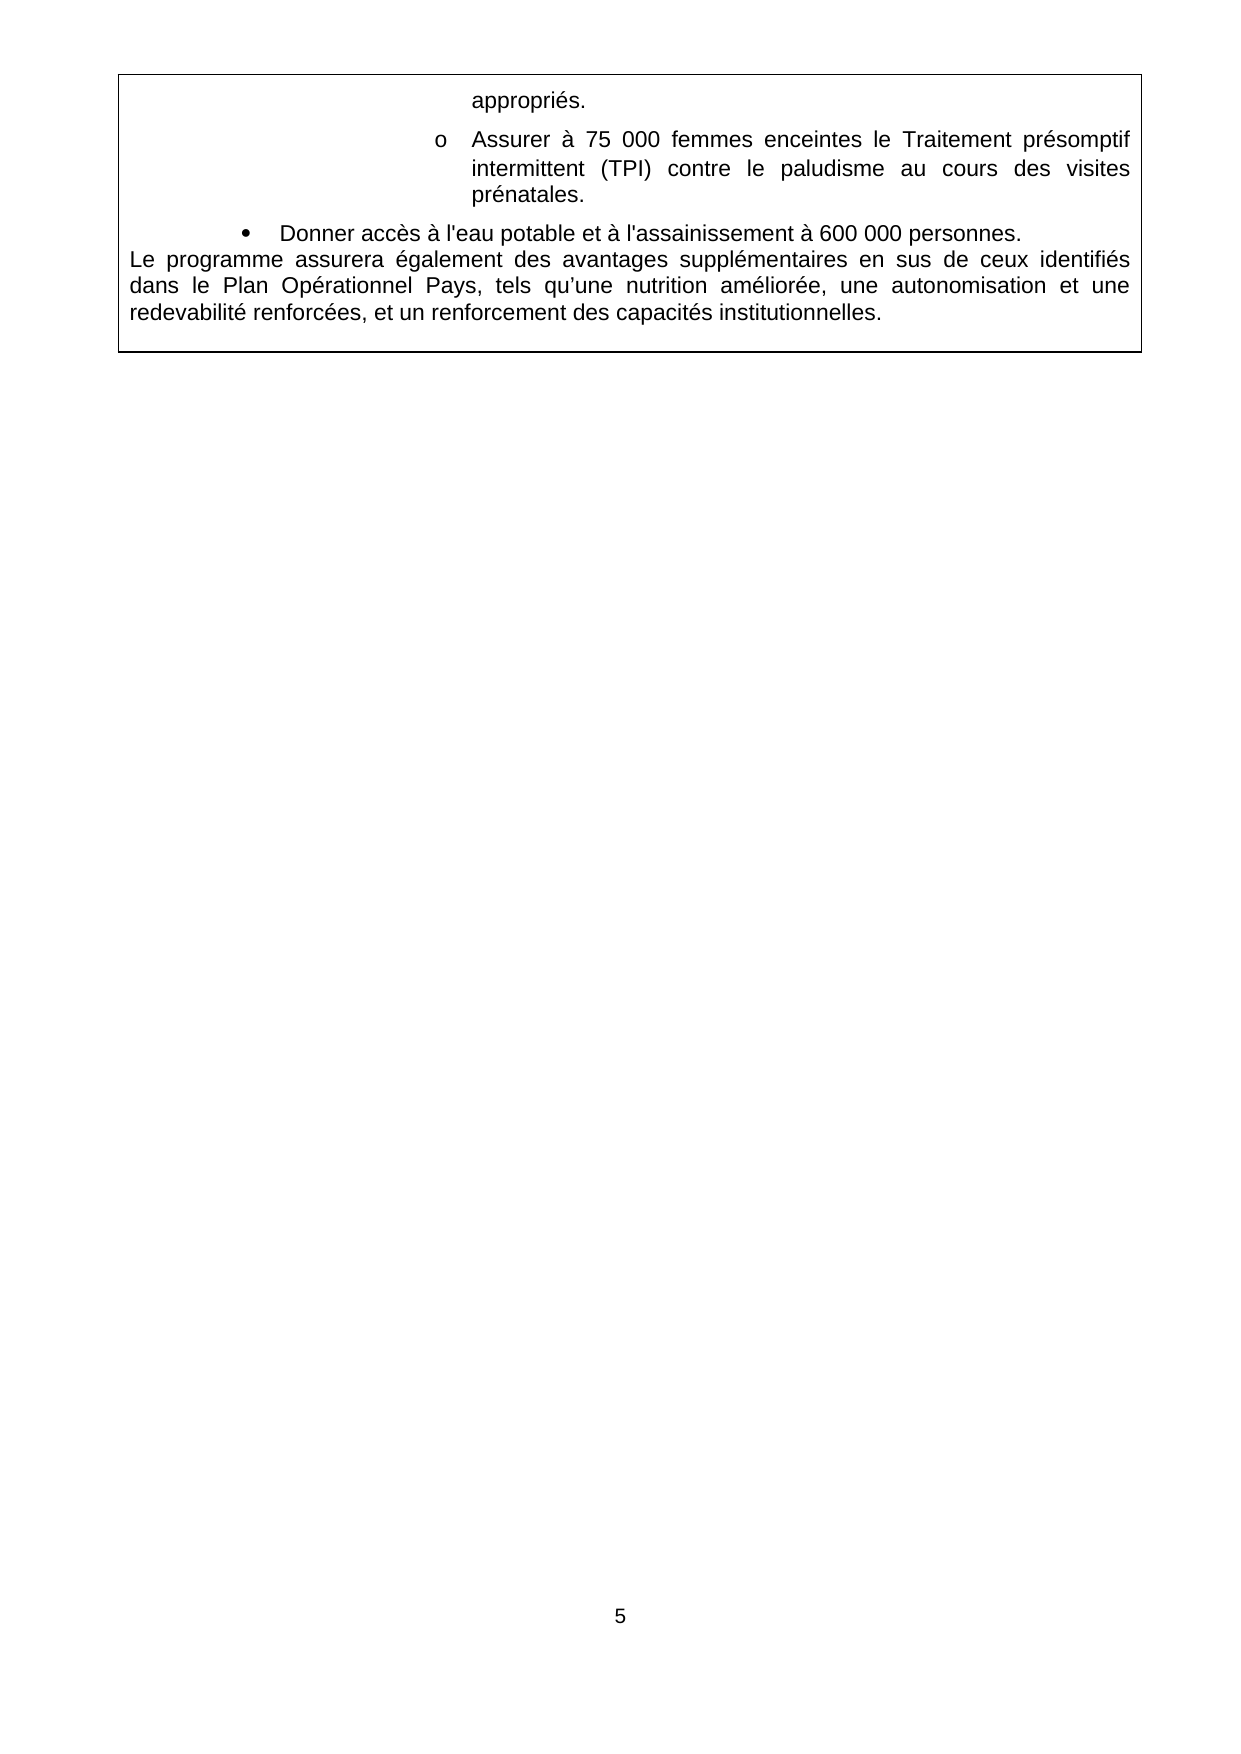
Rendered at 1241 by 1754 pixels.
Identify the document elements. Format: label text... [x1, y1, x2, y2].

table_cell Ce programme visera à fournir des soins de santé primaires essentiels, pouvant sauver des vies, à au moins 3,5 millions de personnes sur 5 ans, en mettant l'accent sur la santé reproductive, maternelle et infantile. Le programme appuiera au moins 30 zones de santé (sur 515) dans quatre des onze provinces que compte la RDC. Outre la réalisation de résultats en matière de soins de santé et d’infrastructures/zones de santé dotées d’une meilleure capacité, le programme appuiera également l’efficacité du gouvernement en vue d’assurer la surveillance/de créer un environnement propice et de chercher un contrat social plus fort grâce à l'autonomisation des citoyens tenant ainsi le gouvernement et les prestataires non étatiques des soins de santé (tels que les organisations religieuses) redevables. Impact : Santé reproductive, maternelle, néonatale et infantile améliorée (RMNCH) à travers la République démocratique du Congo. Résultats : Une couverture accrue avec des services de base en matière de santé reproductive, maternelle et infantile dans les zones de santés subventionnées par DFID. Principaux résultats : Selon le Plan Opérationnel 2011-2015 de DFID RDC, ce programme réalisera les résultats suivants dans les zones ciblées d’ici 2014/15 : Réduire de 50% la mortalité des enfants de moins de 5 ans dans les zones ciblées Vacciner chaque année 64 600 enfants âgés d’un an contre la rougeole. Améliorer la santé maternelle et reproductive : Fournir une contraception - 155 000 CAP (couple-années de protection) cumulativement d’ici 2014/15 et 355 000 CAP avant la fin du programme quinquennal. Veiller à ce que 75 000 naissances par an soient prises en charge par un personnel de santé qualifié. Veiller à ce que 100 % des établissements de santé dans les zones ciblées offrent des soins obstétriques d'urgence appropriés. Assurer à 75 000 femmes enceintes le Traitement présomptif intermittent (TPI) contre le paludisme au cours des visites prénatales. Donner accès à l'eau potable et à l'assainissement à 600 000 personnes. Le programme assurera également des avantages supplémentaires en sus de ceux identifiés dans le Plan Opérationnel Pays, tels qu’une nutrition améliorée, une autonomisation et une redevabilité renforcées, et un renforcement des capacités institutionnelles. [119, 75, 1141, 351]
